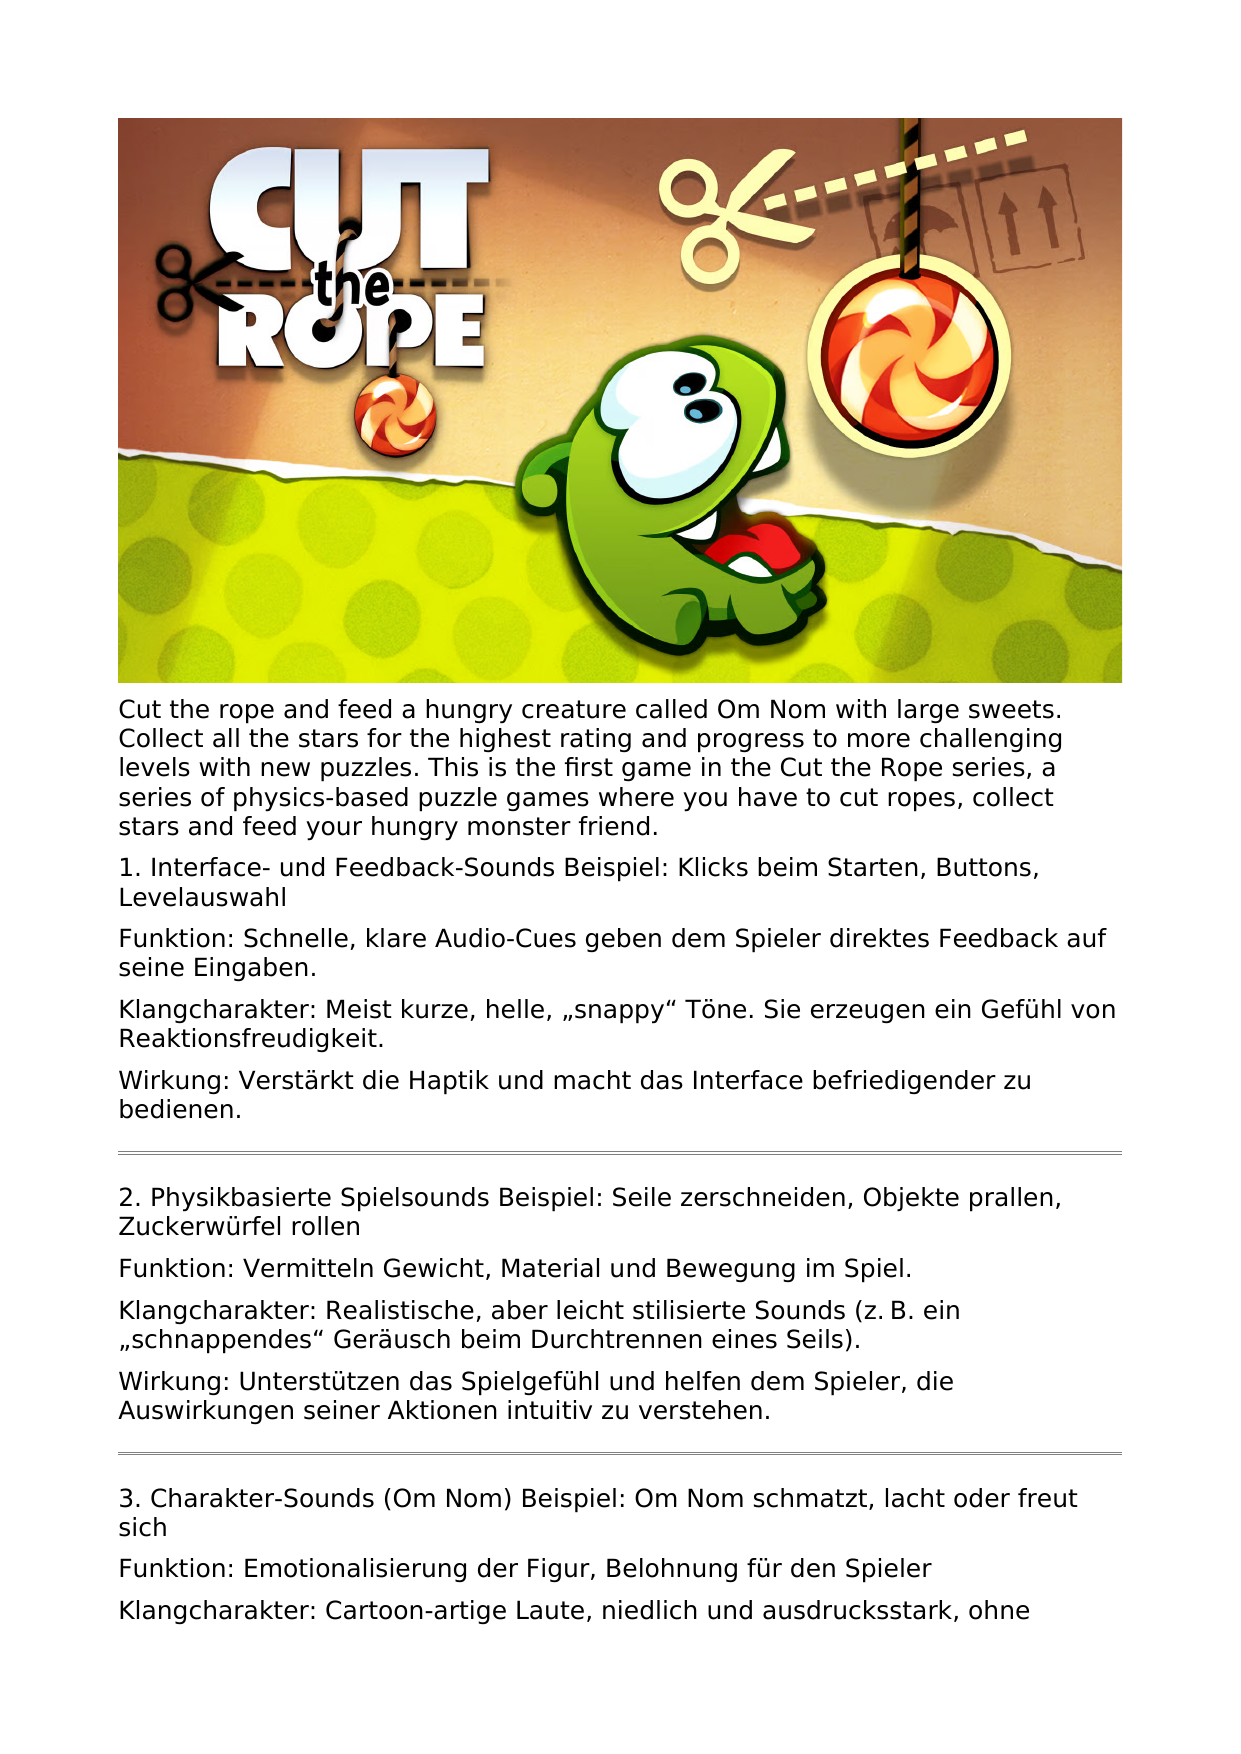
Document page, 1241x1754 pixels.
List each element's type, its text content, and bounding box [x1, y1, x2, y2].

picture [118, 118, 1123, 683]
text Klangcharakter: Realistische, aber leicht stilisierte Sounds (z. B. ein „schnappendes“ Geräusch beim Durchtrennen eines Seils). [118, 1296, 1122, 1354]
text Funktion: Emotionalisierung der Figur, Belohnung für den Spieler [118, 1555, 1122, 1584]
text Wirkung: Unterstützen das Spielgefühl und helfen dem Spieler, die Auswirkungen seiner Aktionen intuitiv zu verstehen. [118, 1367, 1122, 1425]
text 2. Physikbasierte Spielsounds Beispiel: Seile zerschneiden, Objekte prallen, Zuckerwürfel rollen [118, 1183, 1122, 1242]
text Funktion: Schnelle, klare Audio-Cues geben dem Spieler direktes Feedback auf seine Eingaben. [118, 924, 1122, 983]
text 1. Interface- und Feedback-Sounds Beispiel: Klicks beim Starten, Buttons, Levelauswahl [118, 854, 1122, 912]
text Klangcharakter: Cartoon-artige Laute, niedlich und ausdrucksstark, ohne [118, 1596, 1122, 1626]
text Cut the rope and feed a hungry creature called Om Nom with large sweets. Collect all the stars for the highest rating and progress to more challenging levels with new puzzles. This is the first game in the Cut the Rope series, a series of physics-based puzzle games where you have to cut ropes, collect stars and feed your hungry monster friend. [118, 695, 1122, 841]
text 3. Charakter-Sounds (Om Nom) Beispiel: Om Nom schmatzt, lacht oder freut sich [118, 1484, 1122, 1542]
text Klangcharakter: Meist kurze, helle, „snappy“ Töne. Sie erzeugen ein Gefühl von Reaktionsfreudigkeit. [118, 995, 1122, 1054]
text Funktion: Vermitteln Gewicht, Material und Bewegung im Spiel. [118, 1254, 1122, 1283]
text Wirkung: Verstärkt die Haptik und macht das Interface befriedigender zu bedienen. [118, 1066, 1122, 1124]
